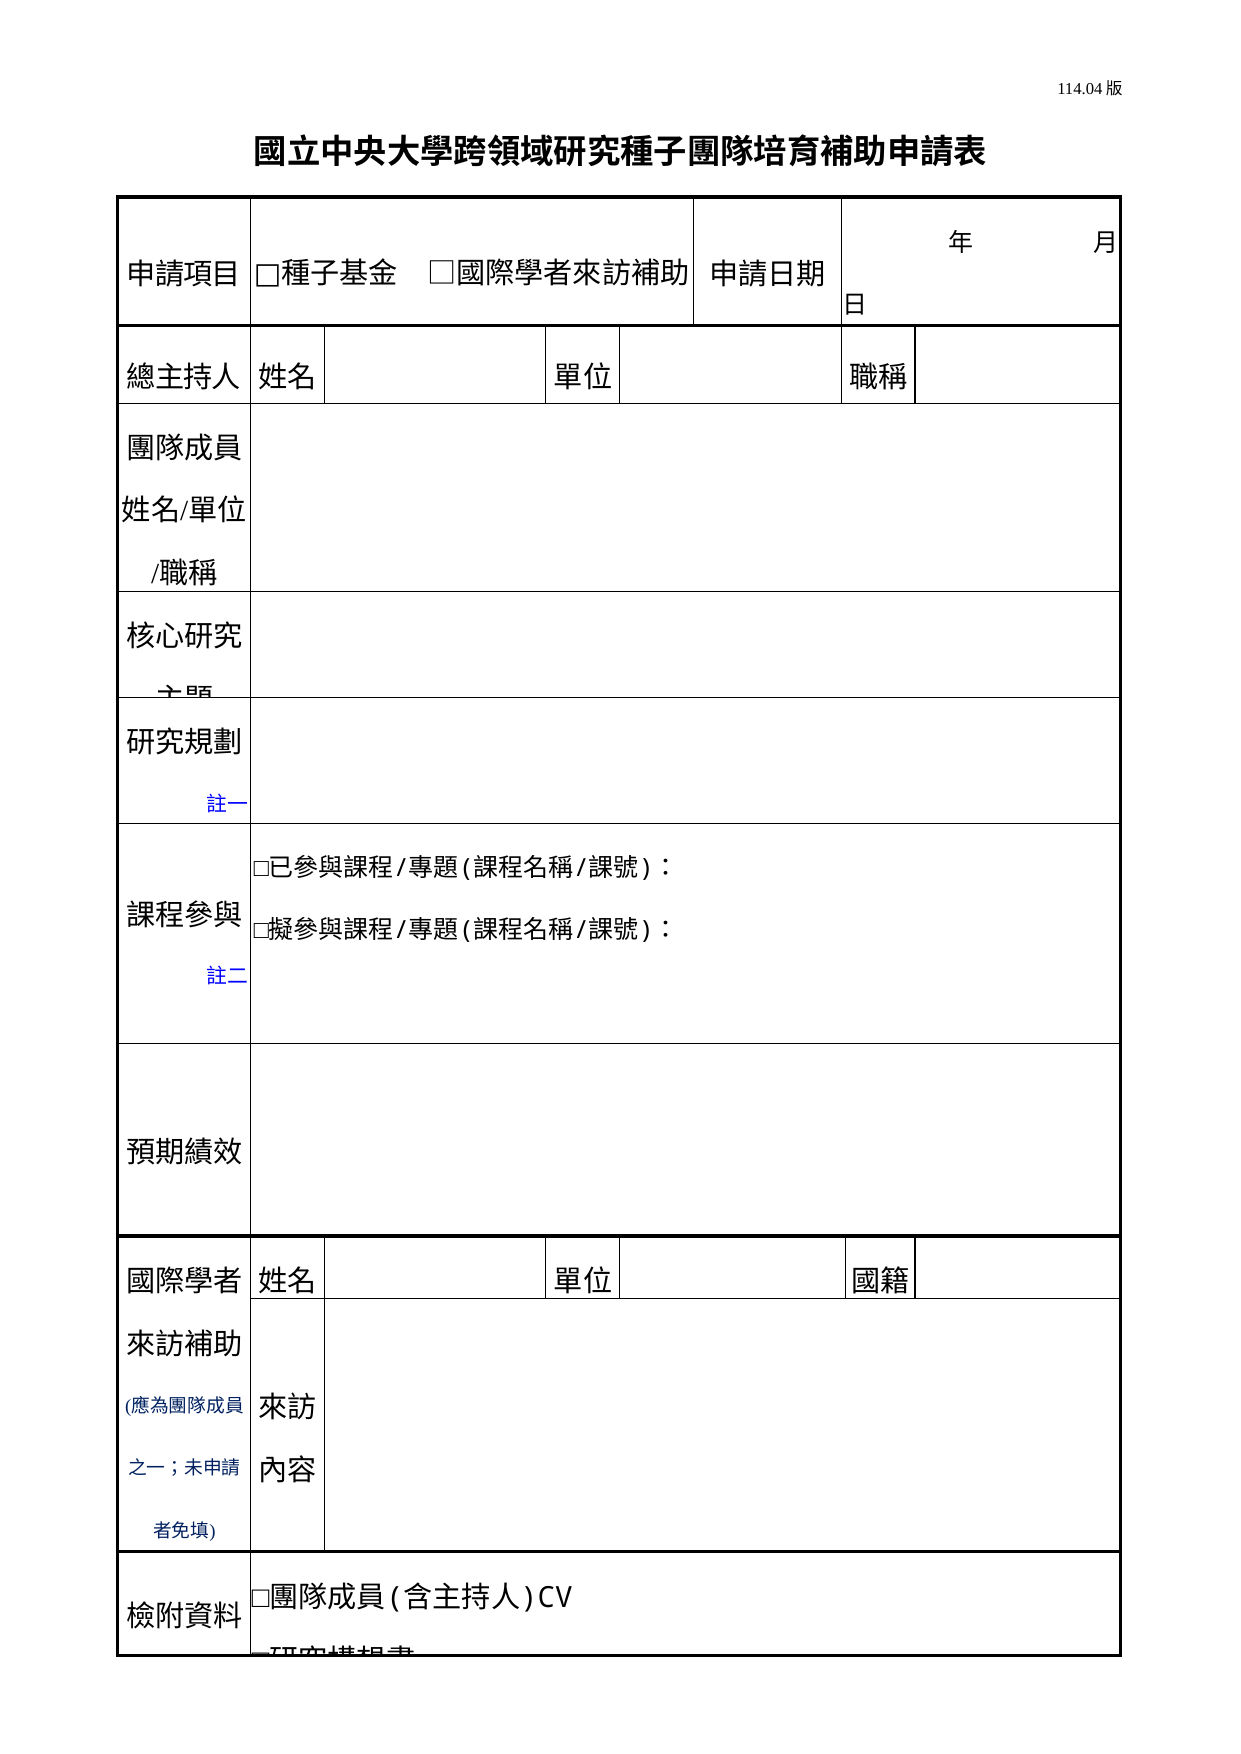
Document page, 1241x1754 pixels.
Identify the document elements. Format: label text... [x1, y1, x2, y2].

table_cell □團隊成員(含主持人)CV □研究構想書 [251, 1553, 1119, 1654]
table_cell [325, 1299, 1119, 1550]
table_cell 職稱 [842, 327, 914, 403]
table_cell 單位 [546, 327, 619, 403]
table_cell 來訪內容 [251, 1299, 324, 1550]
table_cell [251, 592, 1119, 697]
table_cell □已參與課程/專題(課程名稱/課號)： □擬參與課程/專題(課程名稱/課號)： [251, 824, 1119, 1042]
table_cell 姓名 [251, 327, 324, 403]
table_cell 課程參與 註二 [119, 824, 250, 1042]
table_cell [620, 327, 841, 403]
table_cell 國籍 [846, 1238, 914, 1298]
table_cell [251, 698, 1119, 823]
text 國立中央大學跨領域研究種子團隊培育補助申請表 [118, 108, 1122, 170]
table_cell 單位 [546, 1238, 619, 1298]
table_cell [251, 404, 1119, 591]
table_cell [916, 1238, 1119, 1298]
table_cell 預期績效 [119, 1044, 250, 1234]
table_cell 姓名 [251, 1238, 324, 1298]
table_cell [620, 1238, 845, 1298]
table_cell 團隊成員姓名/單位/職稱 [119, 404, 250, 591]
table_cell 國際學者來訪補助(應為團隊成員之一；未申請者免填) [119, 1238, 250, 1550]
table_cell 檢附資料 [119, 1553, 250, 1654]
table_cell [916, 327, 1119, 403]
table_cell 核心研究主題 [119, 592, 250, 697]
table_cell [325, 1238, 545, 1298]
table_cell [251, 1044, 1119, 1234]
table_header □種子基金 □國際學者來訪補助 [251, 199, 693, 323]
table_cell 總主持人 [119, 327, 250, 403]
table_header 年 月 日 [842, 199, 1119, 323]
table_cell [325, 327, 545, 403]
table_header 申請日期 [694, 199, 841, 323]
table_header 申請項目 [119, 199, 250, 323]
table_cell 研究規劃 註一 [119, 698, 250, 823]
